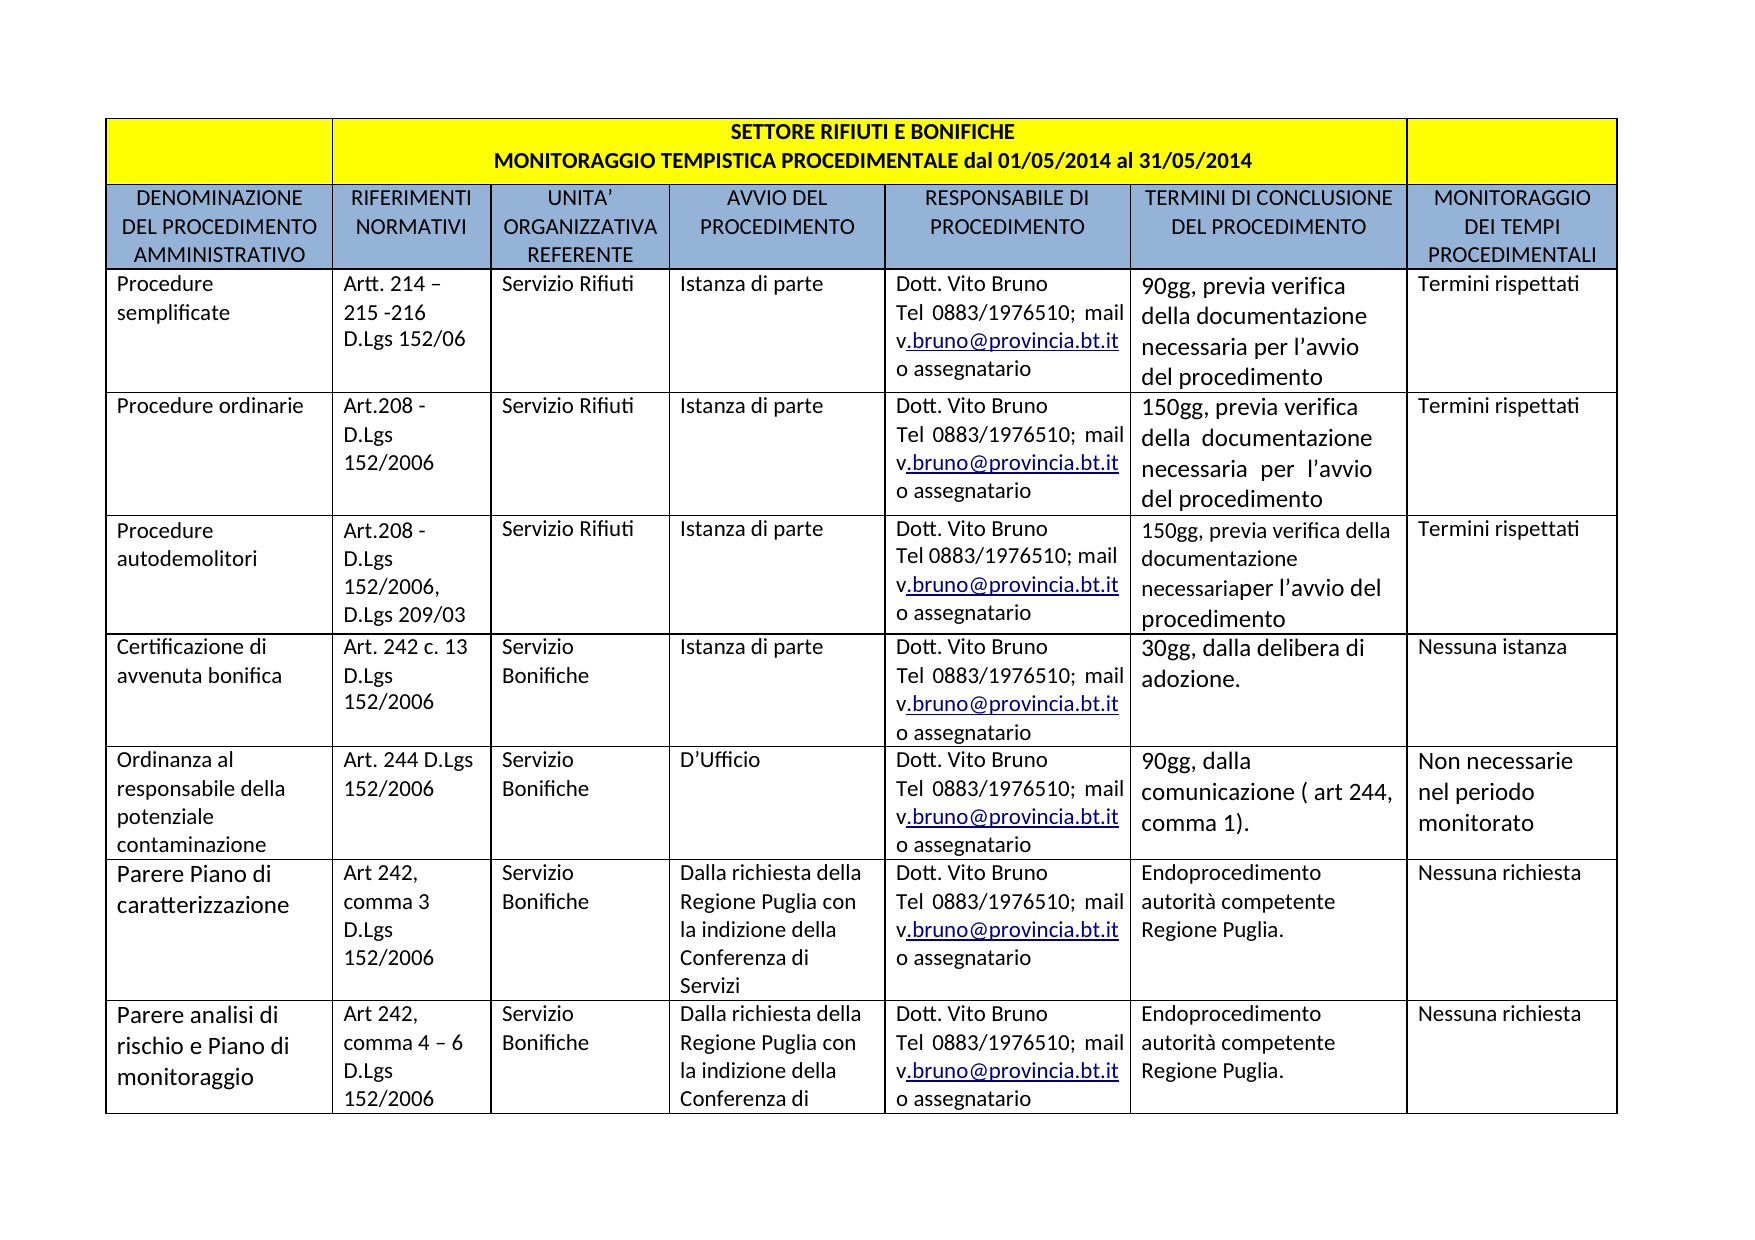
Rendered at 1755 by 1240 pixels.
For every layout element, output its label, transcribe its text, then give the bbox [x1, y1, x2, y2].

table_cell Parere analisi di rischio e Piano di monitoraggio [107, 1001, 332, 1113]
table_cell Dott. Vito Bruno Tel 0883/1976510; mail v.bruno@provincia.bt.it o assegnatario [886, 270, 1130, 392]
table_header [1408, 119, 1616, 183]
table_cell Artt. 214 – 215 -216 D.Lgs 152/06 [333, 270, 490, 392]
table_cell Procedure ordinarie [107, 393, 332, 514]
table_cell 30gg, dalla delibera di adozione. [1131, 635, 1406, 746]
table_cell Nessuna richiesta [1408, 1001, 1616, 1113]
table_cell Endoprocedimento autorità competente Regione Puglia. [1131, 860, 1406, 999]
table_cell Dott. Vito Bruno Tel 0883/1976510; mail v.bruno@provincia.bt.it o assegnatario [886, 747, 1130, 858]
table_cell 90gg, previa verifica della documentazione necessaria per l’avvio del procedimento [1131, 270, 1406, 392]
table_header SETTORE RIFIUTI E BONIFICHE MONITORAGGIO TEMPISTICA PROCEDIMENTALE dal 01/05/2014 al 31/05/2014 [333, 119, 1406, 183]
table_cell Procedure autodemolitori [107, 516, 332, 633]
table_cell Art.208 - D.Lgs 152/2006 [333, 393, 490, 514]
table_cell Servizio Bonifiche [492, 860, 669, 999]
table_cell MONITORAGGIO DEI TEMPI PROCEDIMENTALI [1408, 185, 1616, 268]
table_cell Nessuna richiesta [1408, 860, 1616, 999]
table_cell Istanza di parte [670, 270, 884, 392]
table_cell Certificazione di avvenuta bonifica [107, 635, 332, 746]
table_cell Servizio Rifiuti [492, 270, 669, 392]
table_cell Dott. Vito Bruno Tel 0883/1976510; mail v.bruno@provincia.bt.it o assegnatario [886, 1001, 1130, 1113]
table_cell Non necessarie nel periodo monitorato [1408, 747, 1616, 858]
table_cell Nessuna istanza [1408, 635, 1616, 746]
table_cell Dott. Vito Bruno Tel 0883/1976510; mail v.bruno@provincia.bt.it o assegnatario [886, 516, 1130, 633]
table_cell Istanza di parte [670, 635, 884, 746]
table_header [107, 119, 332, 183]
table_cell Servizio Rifiuti [492, 516, 669, 633]
table_cell Art. 242 c. 13 D.Lgs 152/2006 [333, 635, 490, 746]
table_cell Servizio Bonifiche [492, 635, 669, 746]
table_cell RIFERIMENTI NORMATIVI [333, 185, 490, 268]
table_cell 90gg, dalla comunicazione ( art 244, comma 1). [1131, 747, 1406, 858]
table_cell Termini rispettati [1408, 270, 1616, 392]
table_cell Istanza di parte [670, 516, 884, 633]
table_cell TERMINI DI CONCLUSIONE DEL PROCEDIMENTO [1131, 185, 1406, 268]
table_cell Servizio Bonifiche [492, 747, 669, 858]
table_cell Dott. Vito Bruno Tel 0883/1976510; mail v.bruno@provincia.bt.it o assegnatario [886, 393, 1130, 514]
table_cell Procedure semplificate [107, 270, 332, 392]
table_cell DENOMINAZIONE DEL PROCEDIMENTO AMMINISTRATIVO [107, 185, 332, 268]
table_cell 150gg, previa verifica della documentazione necessariaper l’avvio del procedimento [1131, 516, 1406, 633]
table_cell Dalla richiesta della Regione Puglia con la indizione della Conferenza di Servizi [670, 860, 884, 999]
table_cell Servizio Bonifiche [492, 1001, 669, 1113]
table_cell RESPONSABILE DI PROCEDIMENTO [886, 185, 1130, 268]
table_cell Parere Piano di caratterizzazione [107, 860, 332, 999]
table_cell Termini rispettati [1408, 393, 1616, 514]
table_cell Servizio Rifiuti [492, 393, 669, 514]
table_cell Endoprocedimento autorità competente Regione Puglia. [1131, 1001, 1406, 1113]
table_cell Istanza di parte [670, 393, 884, 514]
table_cell Art. 244 D.Lgs 152/2006 [333, 747, 490, 858]
table_cell Termini rispettati [1408, 516, 1616, 633]
table_cell D’Ufficio [670, 747, 884, 858]
table_cell 150gg, previa verifica della documentazione necessaria per l’avvio del procedimento [1131, 393, 1406, 514]
table_cell Art 242, comma 3 D.Lgs 152/2006 [333, 860, 490, 999]
table_cell Dott. Vito Bruno Tel 0883/1976510; mail v.bruno@provincia.bt.it o assegnatario [886, 635, 1130, 746]
table_cell Dalla richiesta della Regione Puglia con la indizione della Conferenza di [670, 1001, 884, 1113]
table_cell Dott. Vito Bruno Tel 0883/1976510; mail v.bruno@provincia.bt.it o assegnatario [886, 860, 1130, 999]
table_cell UNITA’ ORGANIZZATIVA REFERENTE [492, 185, 669, 268]
table_cell Art.208 - D.Lgs 152/2006, D.Lgs 209/03 [333, 516, 490, 633]
table_cell Ordinanza al responsabile della potenziale contaminazione [107, 747, 332, 858]
table_cell AVVIO DEL PROCEDIMENTO [670, 185, 884, 268]
table_cell Art 242, comma 4 – 6 D.Lgs 152/2006 [333, 1001, 490, 1113]
